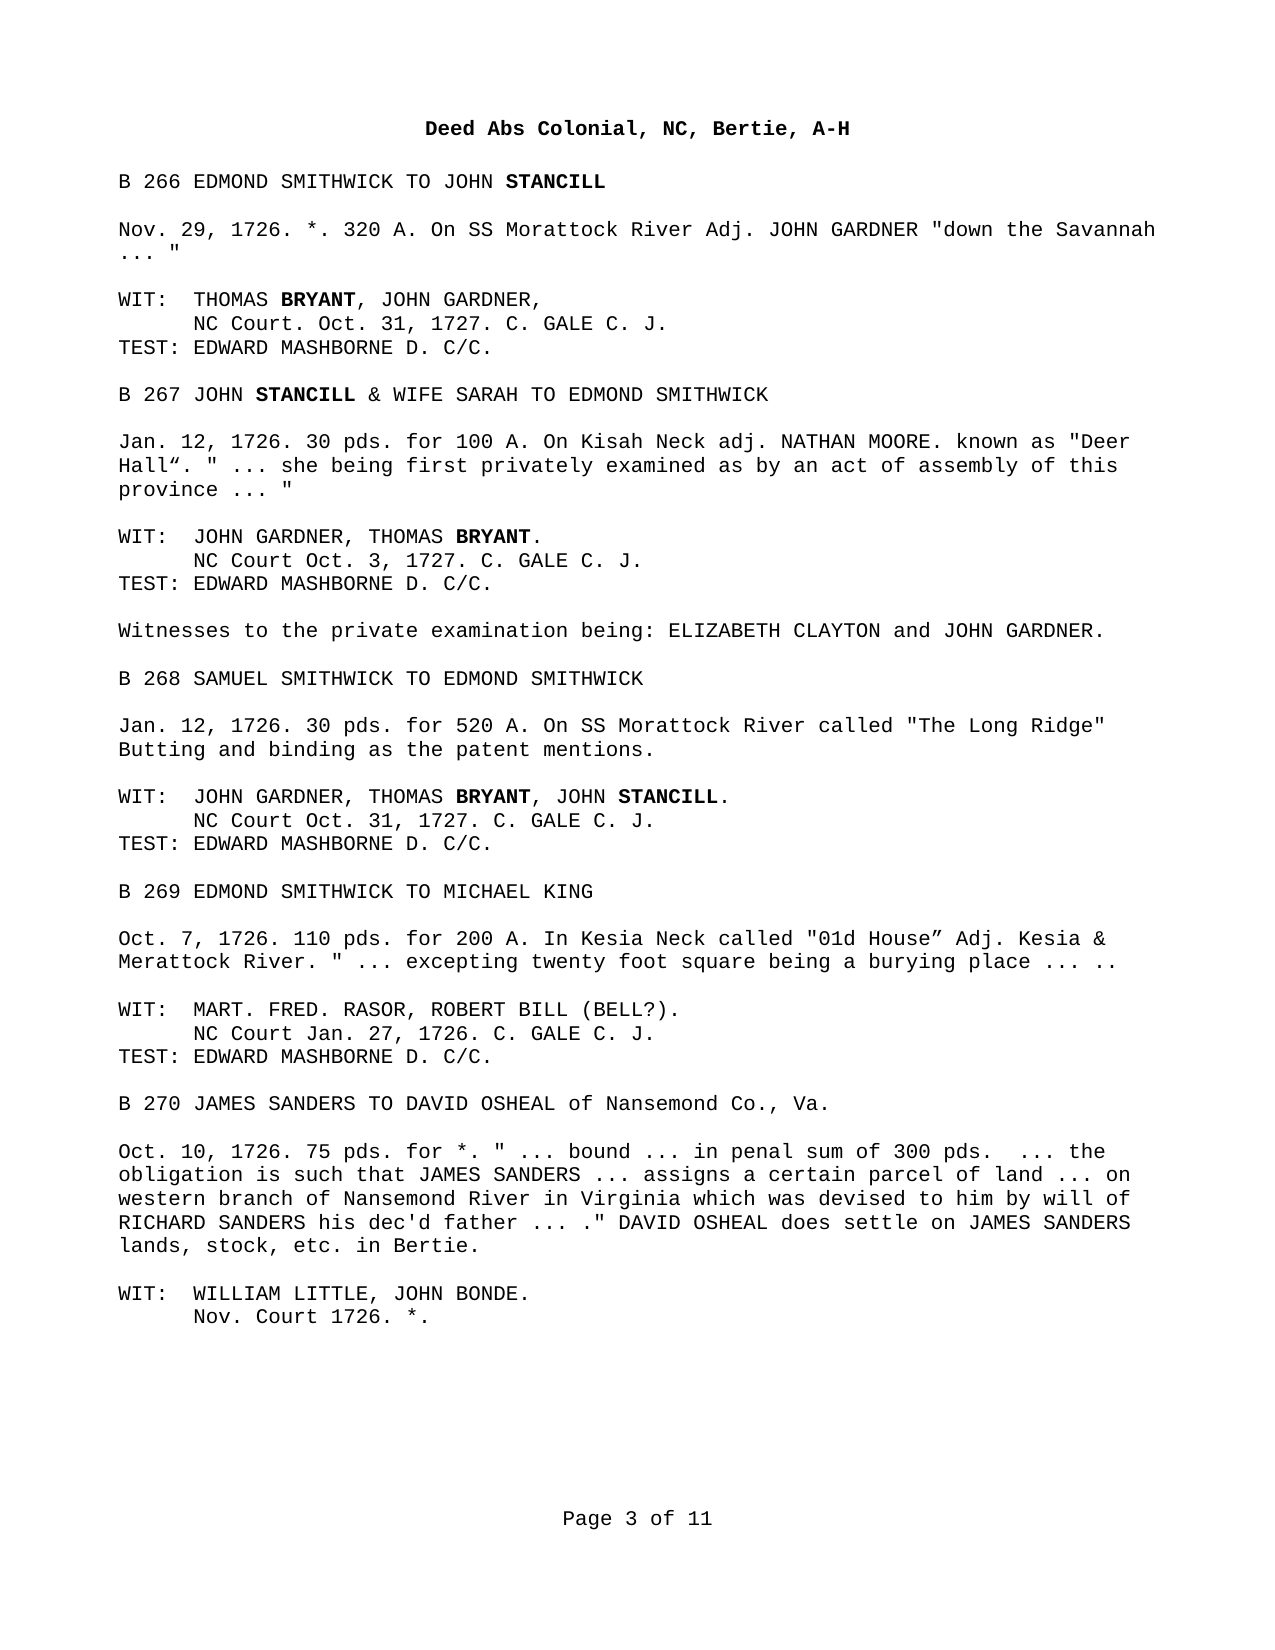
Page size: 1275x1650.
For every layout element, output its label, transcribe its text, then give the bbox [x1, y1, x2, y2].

text WIT: THOMAS BRYANT, JOHN GARDNER, [118, 289, 1157, 313]
text TEST: EDWARD MASHBORNE D. C/C. [118, 833, 1157, 857]
text Oct. 7, 1726. 110 pds. for 200 A. In Kesia Neck called "01d House” Adj. Kesia & Merattock River. " ... excepting twenty foot square being a burying place ... .. [118, 928, 1157, 975]
text TEST: EDWARD MASHBORNE D. C/C. [118, 337, 1157, 360]
text Jan. 12, 1726. 30 pds. for 520 A. On SS Morattock River called "The Long Ridge" Butting and binding as the patent mentions. [118, 715, 1157, 762]
text Nov. Court 1726. *. [118, 1306, 1157, 1330]
text WIT: WILLIAM LITTLE, JOHN BONDE. [118, 1283, 1157, 1306]
text Witnesses to the private examination being: ELIZABETH CLAYTON and JOHN GARDNER. [118, 621, 1157, 644]
text Jan. 12, 1726. 30 pds. for 100 A. On Kisah Neck adj. NATHAN MOORE. known as "Deer Hall“. " ... she being first privately examined as by an act of assembly of this province ... " [118, 431, 1157, 502]
text Nov. 29, 1726. *. 320 A. On SS Morattock River Adj. JOHN GARDNER "down the Savannah ... " [118, 218, 1157, 266]
text B 270 JAMES SANDERS TO DAVID OSHEAL of Nansemond Co., Va. [118, 1093, 1157, 1117]
text WIT: MART. FRED. RASOR, ROBERT BILL (BELL?). [118, 999, 1157, 1022]
text TEST: EDWARD MASHBORNE D. C/C. [118, 573, 1157, 597]
text NC Court Oct. 31, 1727. C. GALE C. J. [118, 810, 1157, 833]
text Oct. 10, 1726. 75 pds. for *. " ... bound ... in penal sum of 300 pds. ... the obligation is such that JAMES SANDERS ... assigns a certain parcel of land ... on western branch of Nansemond River in Virginia which was devised to him by will of RICHARD SANDERS his dec'd father ... ." DAVID OSHEAL does settle on JAMES SANDERS lands, stock, etc. in Bertie. [118, 1141, 1157, 1259]
text B 266 EDMOND SMITHWICK TO JOHN STANCILL [118, 171, 1157, 195]
text NC Court Oct. 3, 1727. C. GALE C. J. [118, 549, 1157, 573]
text B 269 EDMOND SMITHWICK TO MICHAEL KING [118, 881, 1157, 904]
text WIT: JOHN GARDNER, THOMAS BRYANT, JOHN STANCILL. [118, 786, 1157, 810]
text WIT: JOHN GARDNER, THOMAS BRYANT. [118, 526, 1157, 549]
text B 268 SAMUEL SMITHWICK TO EDMOND SMITHWICK [118, 668, 1157, 691]
text NC Court Jan. 27, 1726. C. GALE C. J. [118, 1022, 1157, 1046]
text TEST: EDWARD MASHBORNE D. C/C. [118, 1046, 1157, 1070]
text B 267 JOHN STANCILL & WIFE SARAH TO EDMOND SMITHWICK [118, 384, 1157, 408]
text NC Court. Oct. 31, 1727. C. GALE C. J. [118, 313, 1157, 337]
